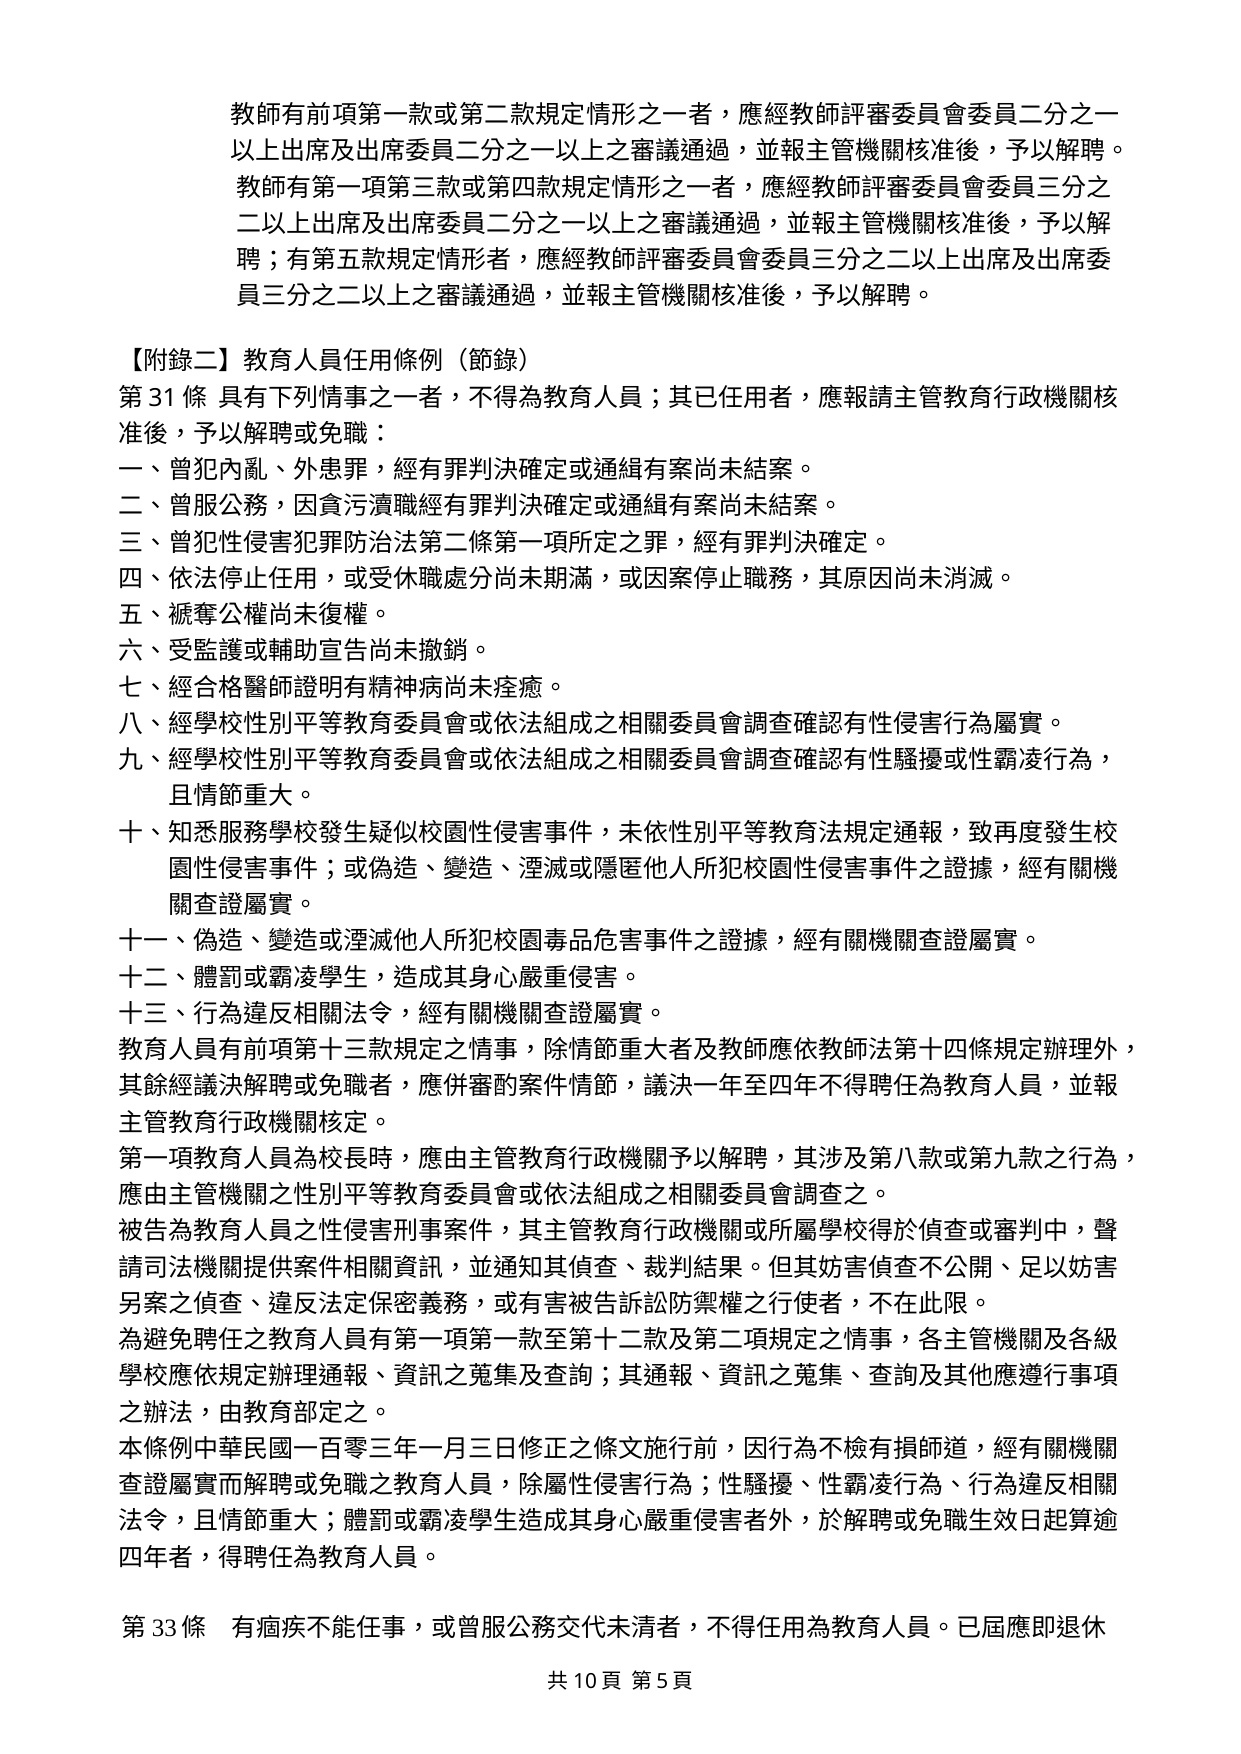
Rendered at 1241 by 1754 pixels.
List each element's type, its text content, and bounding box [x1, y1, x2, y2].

text 八、經學校性別平等教育委員會或依法組成之相關委員會調查確認有性侵害行為屬實。 [118, 703, 1122, 739]
text 被告為教育人員之性侵害刑事案件，其主管教育行政機關或所屬學校得於偵查或審判中，聲請司法機關提供案件相關資訊，並通知其偵查、裁判結果。但其妨害偵查不公開、足以妨害另案之偵查、違反法定保密義務，或有害被告訴訟防禦權之行使者，不在此限。 [118, 1211, 1122, 1319]
text 六、受監護或輔助宣告尚未撤銷。 [118, 631, 1122, 667]
text 第31條 具有下列情事之一者，不得為教育人員；其已任用者，應報請主管教育行政機關核准後，予以解聘或免職： [118, 377, 1122, 449]
text 五、褫奪公權尚未復權。 [118, 594, 1122, 631]
text 第33條 有痼疾不能任事，或曾服公務交代未清者，不得任用為教育人員。已屆應即退休 [122, 1607, 1122, 1643]
text 二、曾服公務，因貪污瀆職經有罪判決確定或通緝有案尚未結案。 [118, 486, 1122, 522]
text 九、經學校性別平等教育委員會或依法組成之相關委員會調查確認有性騷擾或性霸凌行為，且情節重大。 [118, 739, 1122, 812]
text 一、曾犯內亂、外患罪，經有罪判決確定或通緝有案尚未結案。 [118, 449, 1122, 486]
text 第一項教育人員為校長時，應由主管教育行政機關予以解聘，其涉及第八款或第九款之行為，應由主管機關之性別平等教育委員會或依法組成之相關委員會調查之。 [118, 1138, 1122, 1211]
text 本條例中華民國一百零三年一月三日修正之條文施行前，因行為不檢有損師道，經有關機關查證屬實而解聘或免職之教育人員，除屬性侵害行為；性騷擾、性霸凌行為、行為違反相關法令，且情節重大；體罰或霸凌學生造成其身心嚴重侵害者外，於解聘或免職生效日起算逾四年者，得聘任為教育人員。 [118, 1428, 1122, 1573]
text 十三、行為違反相關法令，經有關機關查證屬實。 [118, 993, 1122, 1029]
text 四、依法停止任用，或受休職處分尚未期滿，或因案停止職務，其原因尚未消滅。 [118, 558, 1122, 594]
text 教師有前項第一款或第二款規定情形之一者，應經教師評審委員會委員二分之一以上出席及出席委員二分之一以上之審議通過，並報主管機關核准後，予以解聘。 [230, 94, 1122, 167]
text 教師有第一項第三款或第四款規定情形之一者，應經教師評審委員會委員三分之二以上出席及出席委員二分之一以上之審議通過，並報主管機關核准後，予以解聘；有第五款規定情形者，應經教師評審委員會委員三分之二以上出席及出席委員三分之二以上之審議通過，並報主管機關核准後，予以解聘。 [236, 167, 1122, 312]
text 七、經合格醫師證明有精神病尚未痊癒。 [118, 667, 1122, 703]
text 十二、體罰或霸凌學生，造成其身心嚴重侵害。 [118, 957, 1122, 993]
text 十一、偽造、變造或湮滅他人所犯校園毒品危害事件之證據，經有關機關查證屬實。 [118, 921, 1122, 957]
text 【附錄二】教育人員任用條例（節錄） [118, 341, 1122, 377]
text 教育人員有前項第十三款規定之情事，除情節重大者及教師應依教師法第十四條規定辦理外，其餘經議決解聘或免職者，應併審酌案件情節，議決一年至四年不得聘任為教育人員，並報主管教育行政機關核定。 [118, 1029, 1122, 1138]
text 三、曾犯性侵害犯罪防治法第二條第一項所定之罪，經有罪判決確定。 [118, 522, 1122, 558]
text 為避免聘任之教育人員有第一項第一款至第十二款及第二項規定之情事，各主管機關及各級學校應依規定辦理通報、資訊之蒐集及查詢；其通報、資訊之蒐集、查詢及其他應遵行事項之辦法，由教育部定之。 [118, 1319, 1122, 1428]
text 十、知悉服務學校發生疑似校園性侵害事件，未依性別平等教育法規定通報，致再度發生校園性侵害事件；或偽造、變造、湮滅或隱匿他人所犯校園性侵害事件之證據，經有關機關查證屬實。 [118, 812, 1122, 921]
